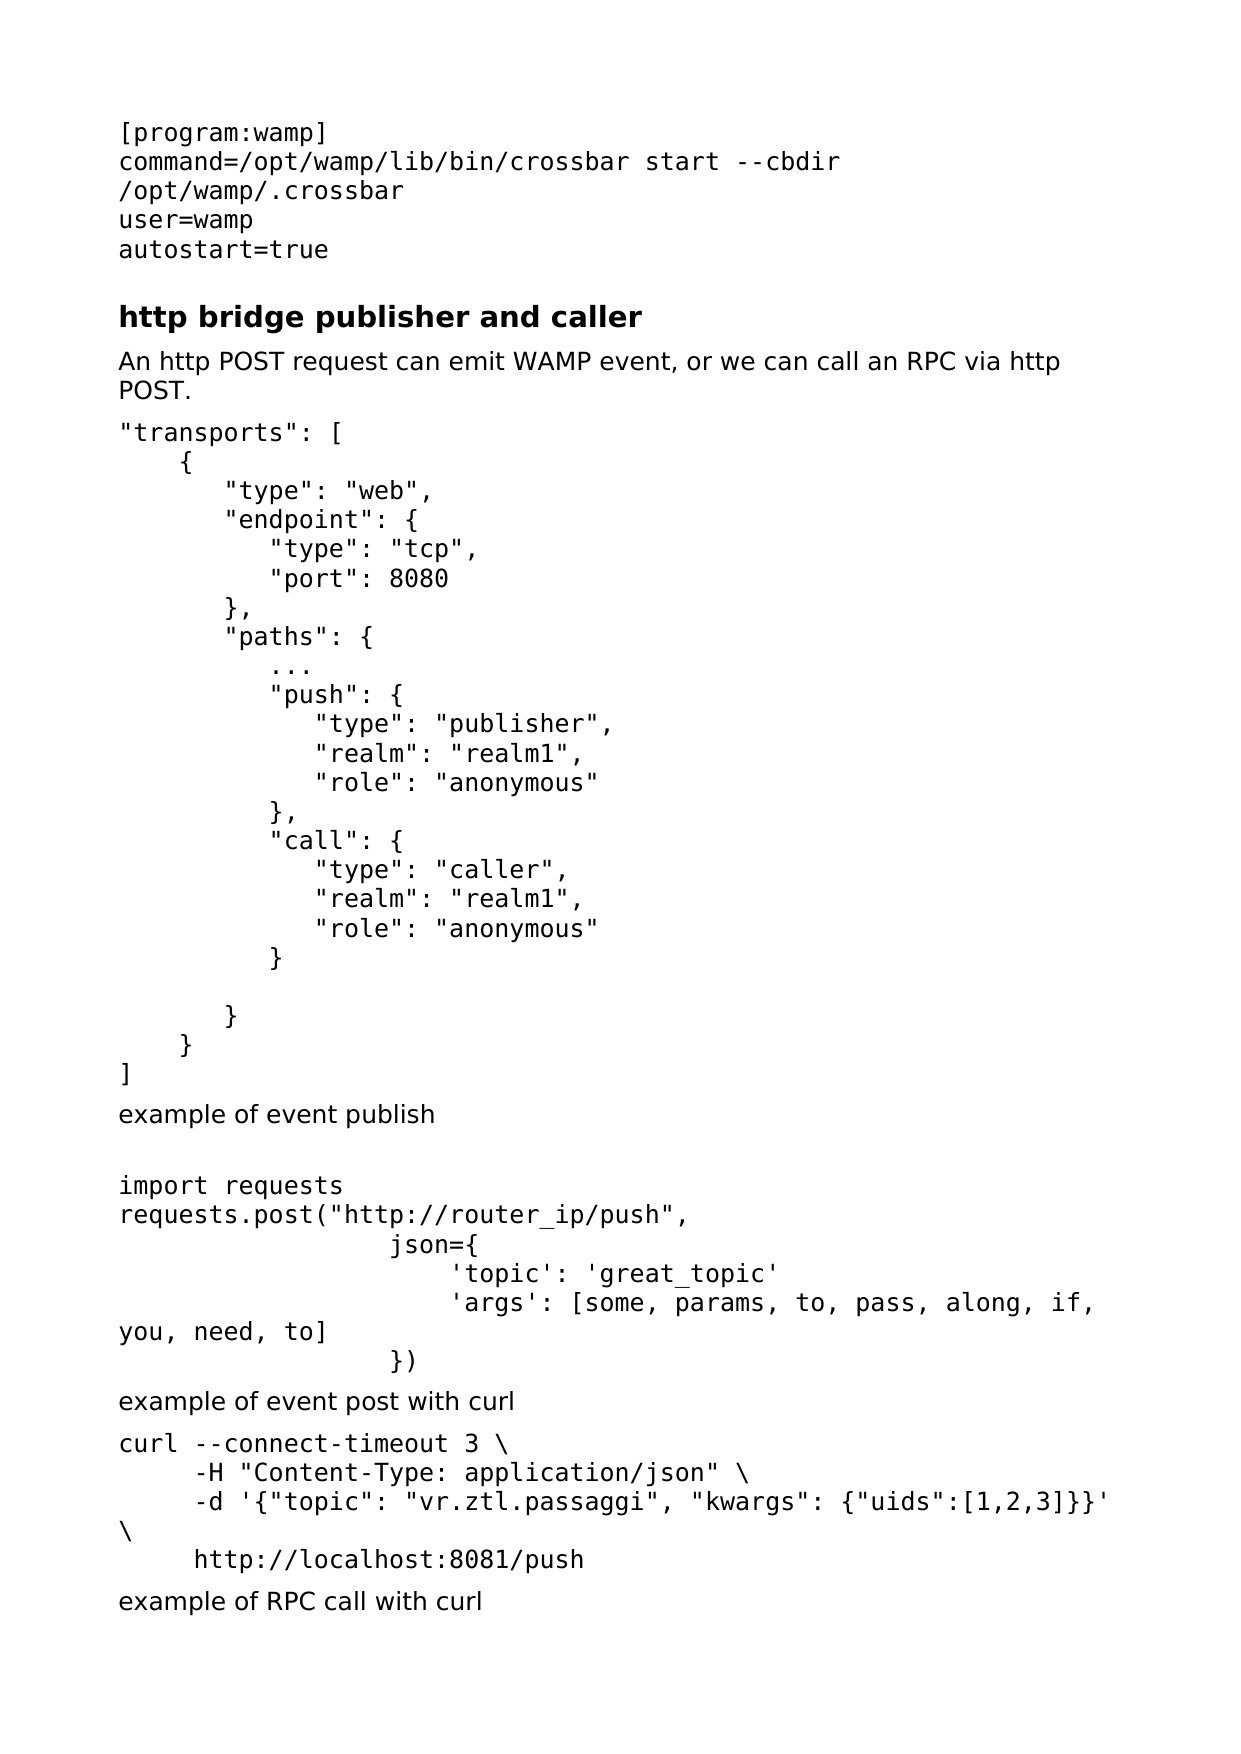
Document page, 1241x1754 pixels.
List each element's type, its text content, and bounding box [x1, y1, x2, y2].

text An http POST request can emit WAMP event, or we can call an RPC via http POST. [118, 347, 1122, 406]
text curl --connect-timeout 3 \ -H "Content-Type: application/json" \ -d '{"topic": "vr.ztl.passaggi", "kwargs": {"uids":[1,2,3]}}' \ http://localhost:8081/push [118, 1429, 1122, 1575]
text import requests requests.post("http://router_ip/push", json={ 'topic': 'great_topic' 'args': [some, params, to, pass, along, if, you, need, to] }) [118, 1142, 1122, 1376]
text example of RPC call with curl [118, 1587, 1122, 1616]
text example of event post with curl [118, 1387, 1122, 1417]
subtitle http bridge publisher and caller [118, 301, 1122, 335]
text example of event publish [118, 1101, 1122, 1130]
text [program:wamp] command=/opt/wamp/lib/bin/crossbar start --cbdir /opt/wamp/.crossbar user=wamp autostart=true [118, 118, 1122, 264]
text "transports": [ { "type": "web", "endpoint": { "type": "tcp", "port": 8080 }, "paths": { ... "push": { "type": "publisher", "realm": "realm1", "role": "anonymous" }, "call": { "type": "caller", "realm": "realm1", "role": "anonymous" } } } ] [118, 418, 1122, 1089]
